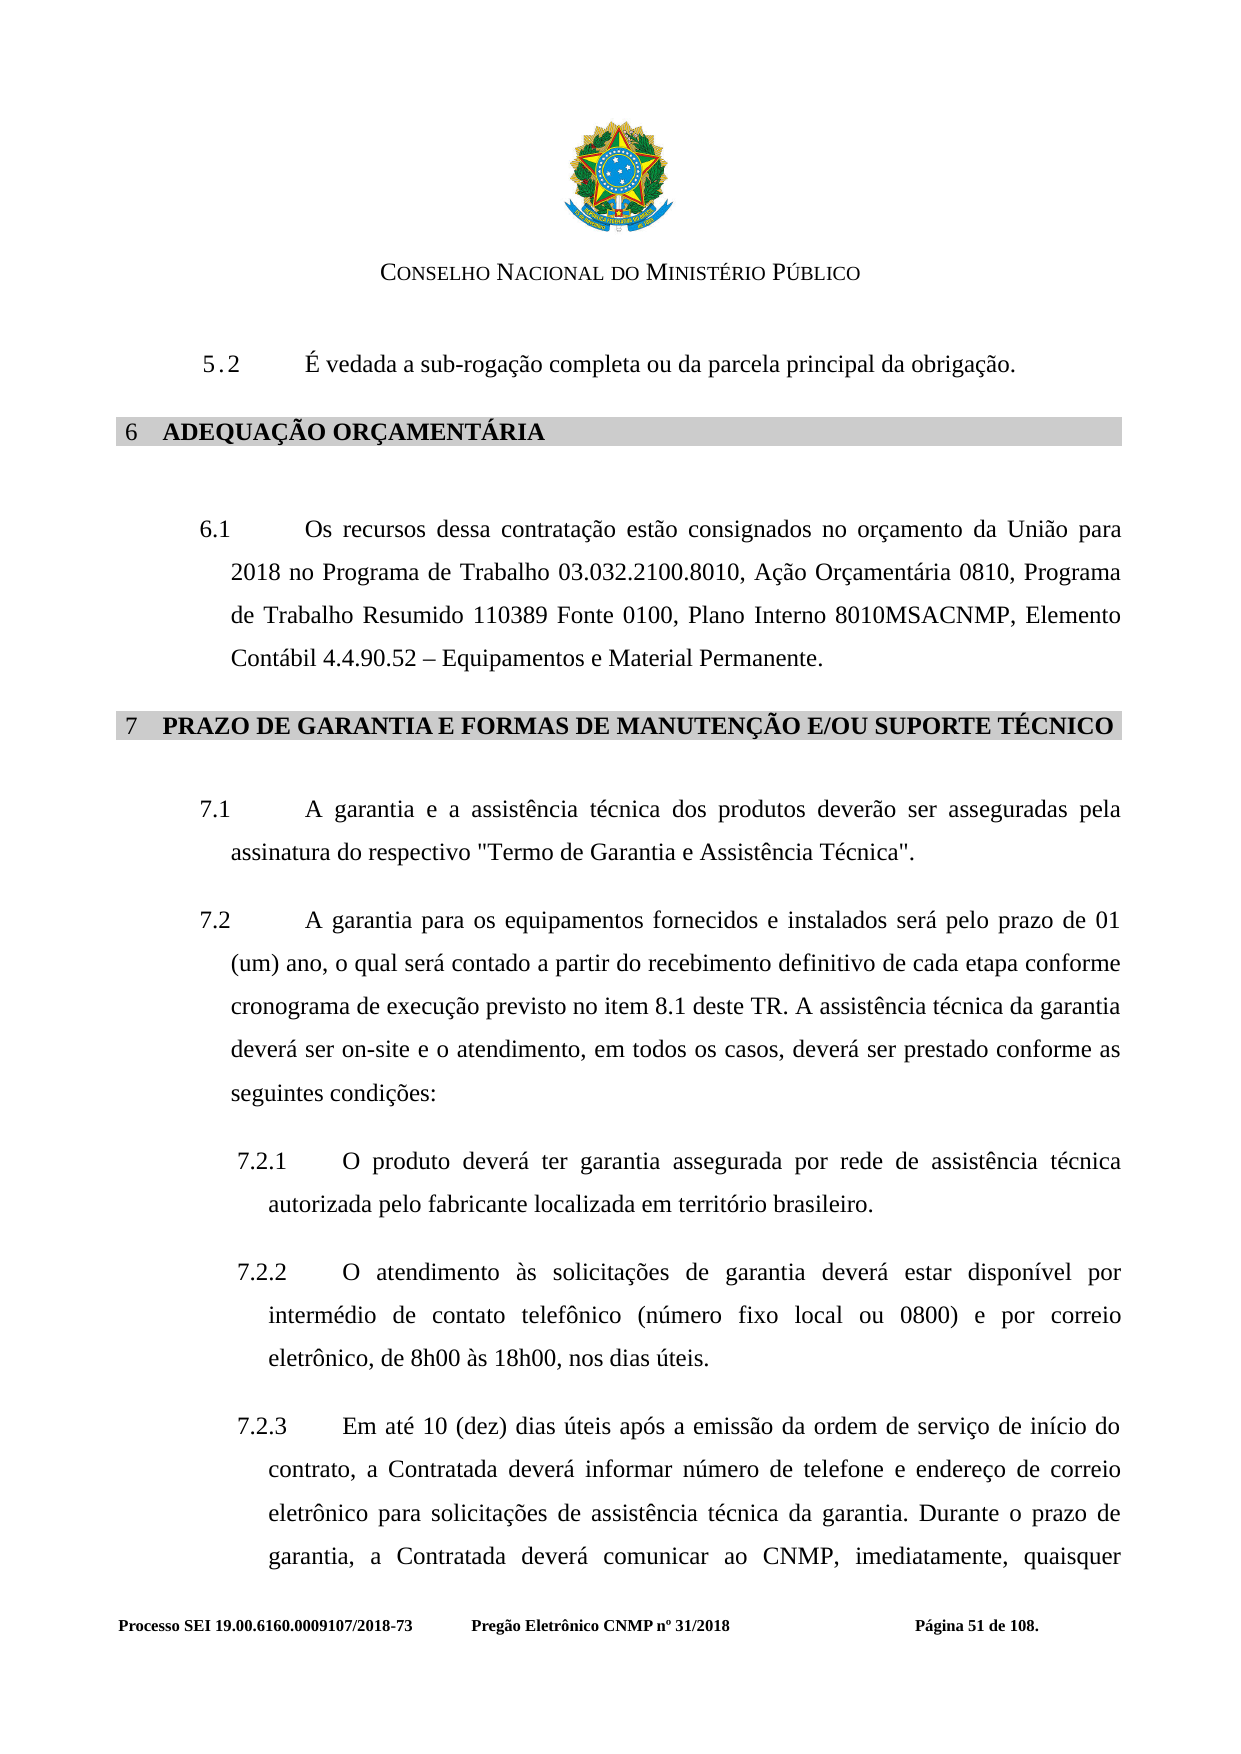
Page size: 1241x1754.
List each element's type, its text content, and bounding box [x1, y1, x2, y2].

list Em até 10 (dez) dias úteis após a emissão da ordem de serviço de início do contrato, a Contratada deverá informar número de telefone e endereço de correio eletrônico para solicitações de assistência técnica da garantia. Durante o prazo de garantia, a Contratada deverá comunicar ao CNMP, imediatamente, quaisquer [231, 1411, 1122, 1569]
list Prazo de Garantia e Formas de Manutenção e/ou Suporte Técnico [116, 711, 1122, 740]
list Adequação Orçamentária [116, 417, 1122, 446]
list A garantia para os equipamentos fornecidos e instalados será pelo prazo de 01 (um) ano, o qual será contado a partir do recebimento definitivo de cada etapa conforme cronograma de execução previsto no item 8.1 deste TR. A assistência técnica da garantia deverá ser on-site e o atendimento, em todos os casos, deverá ser prestado conforme as seguintes condições: [193, 905, 1122, 1106]
list O produto deverá ter garantia assegurada por rede de assistência técnica autorizada pelo fabricante localizada em território brasileiro. [231, 1146, 1122, 1218]
list A garantia e a assistência técnica dos produtos deverão ser asseguradas pela assinatura do respectivo "Termo de Garantia e Assistência Técnica". [193, 794, 1122, 866]
list É vedada a sub-rogação completa ou da parcela principal da obrigação. [193, 349, 1122, 378]
list Os recursos dessa contratação estão consignados no orçamento da União para 2018 no Programa de Trabalho 03.032.2100.8010, Ação Orçamentária 0810, Programa de Trabalho Resumido 110389 Fonte 0100, Plano Interno 8010MSACNMP, Elemento Contábil 4.4.90.52 – Equipamentos e Material Permanente. [193, 514, 1122, 672]
list O atendimento às solicitações de garantia deverá estar disponível por intermédio de contato telefônico (número fixo local ou 0800) e por correio eletrônico, de 8h00 às 18h00, nos dias úteis. [231, 1257, 1122, 1372]
